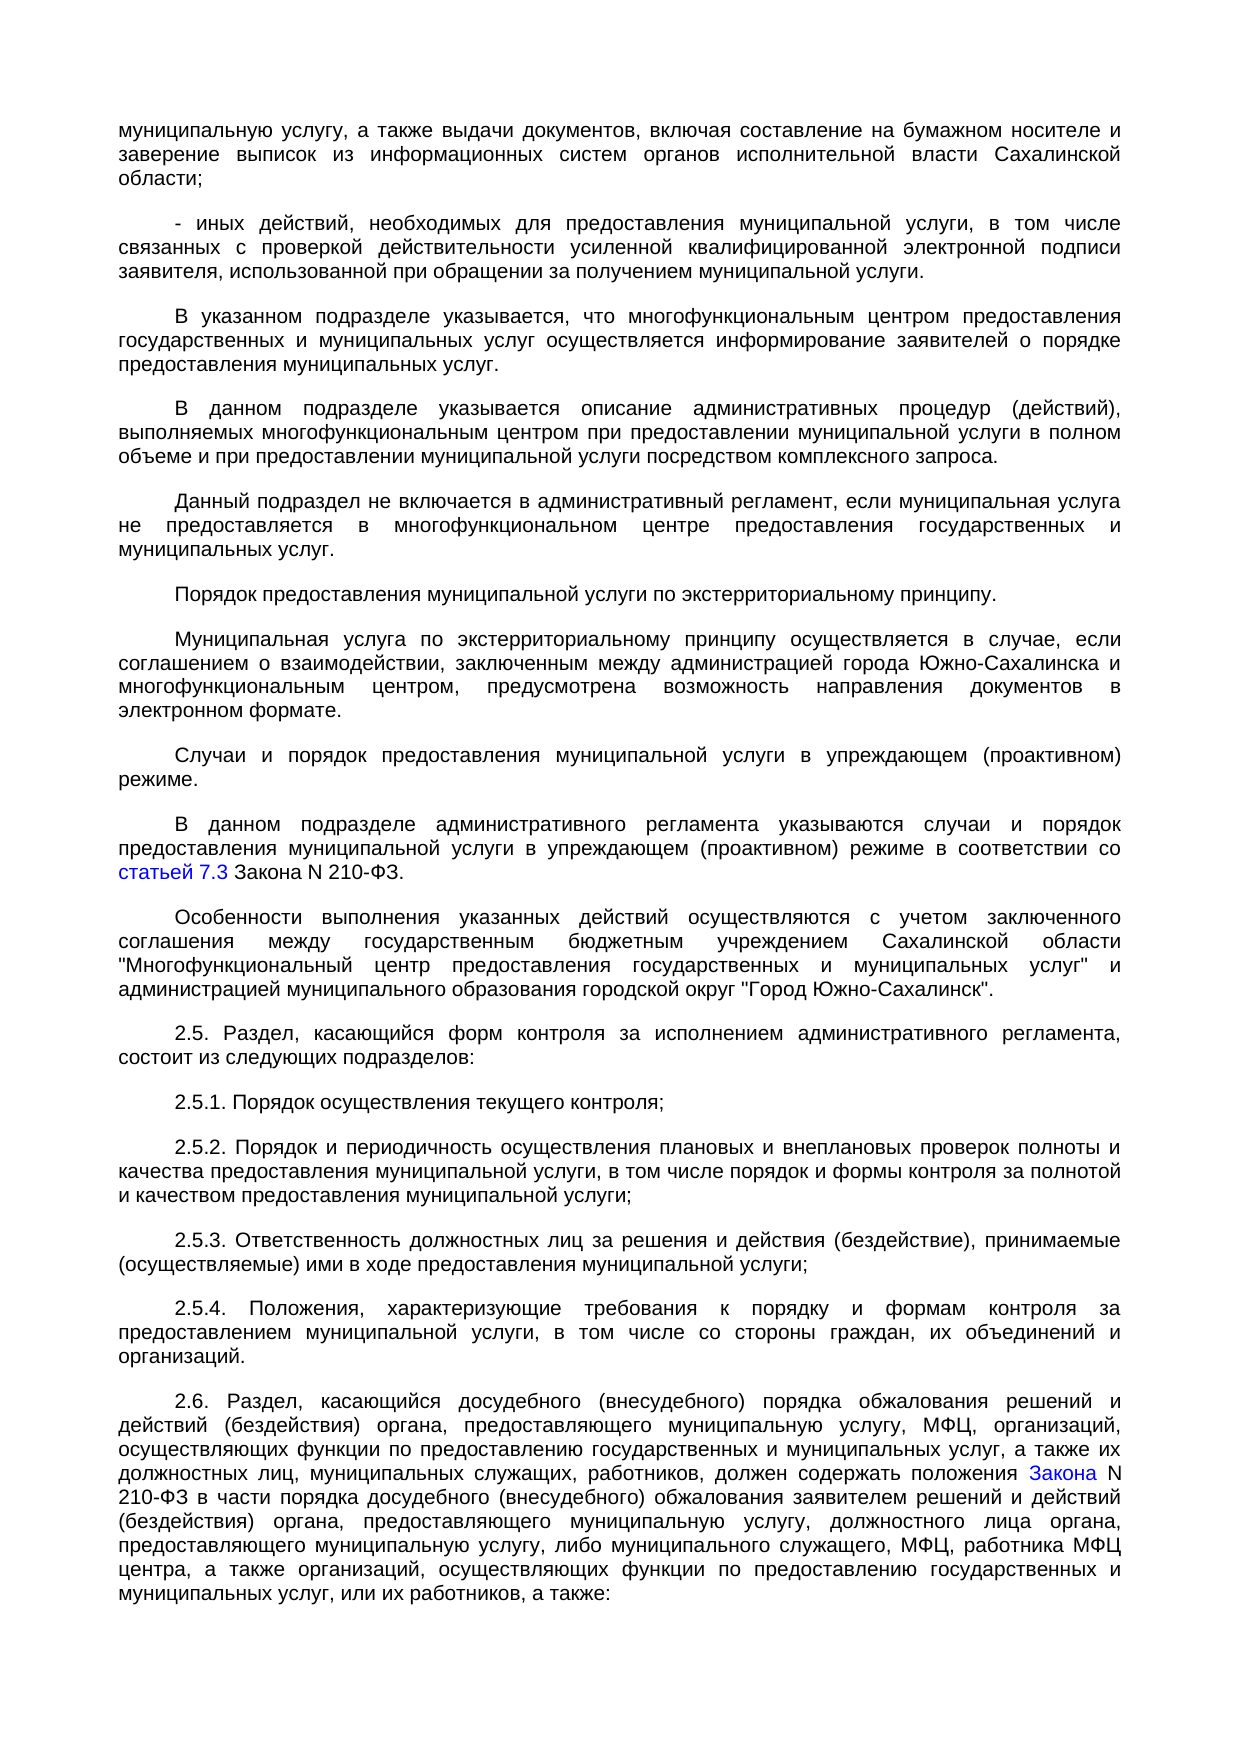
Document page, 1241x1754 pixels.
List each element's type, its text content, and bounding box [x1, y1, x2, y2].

text - иных действий, необходимых для предоставления муниципальной услуги, в том числе связанных с проверкой действительности усиленной квалифицированной электронной подписи заявителя, использованной при обращении за получением муниципальной услуги. [118, 211, 1122, 283]
text 2.5.3. Ответственность должностных лиц за решения и действия (бездействие), принимаемые (осуществляемые) ими в ходе предоставления муниципальной услуги; [118, 1227, 1122, 1275]
text В данном подразделе административного регламента указываются случаи и порядок предоставления муниципальной услуги в упреждающем (проактивном) режиме в соответствии со статьей 7.3 Закона N 210-ФЗ. [118, 812, 1122, 884]
text Особенности выполнения указанных действий осуществляются с учетом заключенного соглашения между государственным бюджетным учреждением Сахалинской области "Многофункциональный центр предоставления государственных и муниципальных услуг" и администрацией муниципального образования городской округ "Город Южно-Сахалинск". [118, 904, 1122, 1000]
text 2.5.2. Порядок и периодичность осуществления плановых и внеплановых проверок полноты и качества предоставления муниципальной услуги, в том числе порядок и формы контроля за полнотой и качеством предоставления муниципальной услуги; [118, 1135, 1122, 1207]
text 2.5.1. Порядок осуществления текущего контроля; [118, 1090, 1122, 1114]
text 2.5. Раздел, касающийся форм контроля за исполнением административного регламента, состоит из следующих подразделов: [118, 1021, 1122, 1069]
text муниципальную услугу, а также выдачи документов, включая составление на бумажном носителе и заверение выписок из информационных систем органов исполнительной власти Сахалинской области; [118, 118, 1122, 190]
text В данном подразделе указывается описание административных процедур (действий), выполняемых многофункциональным центром при предоставлении муниципальной услуги в полном объеме и при предоставлении муниципальной услуги посредством комплексного запроса. [118, 396, 1122, 468]
text 2.6. Раздел, касающийся досудебного (внесудебного) порядка обжалования решений и действий (бездействия) органа, предоставляющего муниципальную услугу, МФЦ, организаций, осуществляющих функции по предоставлению государственных и муниципальных услуг, а также их должностных лиц, муниципальных служащих, работников, должен содержать положения Закона N 210-ФЗ в части порядка досудебного (внесудебного) обжалования заявителем решений и действий (бездействия) органа, предоставляющего муниципальную услугу, должностного лица органа, предоставляющего муниципальную услугу, либо муниципального служащего, МФЦ, работника МФЦ центра, а также организаций, осуществляющих функции по предоставлению государственных и муниципальных услуг, или их работников, а также: [118, 1389, 1122, 1604]
text Случаи и порядок предоставления муниципальной услуги в упреждающем (проактивном) режиме. [118, 743, 1122, 791]
text Данный подраздел не включается в административный регламент, если муниципальная услуга не предоставляется в многофункциональном центре предоставления государственных и муниципальных услуг. [118, 489, 1122, 561]
text В указанном подразделе указывается, что многофункциональным центром предоставления государственных и муниципальных услуг осуществляется информирование заявителей о порядке предоставления муниципальных услуг. [118, 303, 1122, 375]
text Муниципальная услуга по экстерриториальному принципу осуществляется в случае, если соглашением о взаимодействии, заключенным между администрацией города Южно-Сахалинска и многофункциональным центром, предусмотрена возможность направления документов в электронном формате. [118, 626, 1122, 722]
text 2.5.4. Положения, характеризующие требования к порядку и формам контроля за предоставлением муниципальной услуги, в том числе со стороны граждан, их объединений и организаций. [118, 1296, 1122, 1368]
text Порядок предоставления муниципальной услуги по экстерриториальному принципу. [118, 582, 1122, 606]
